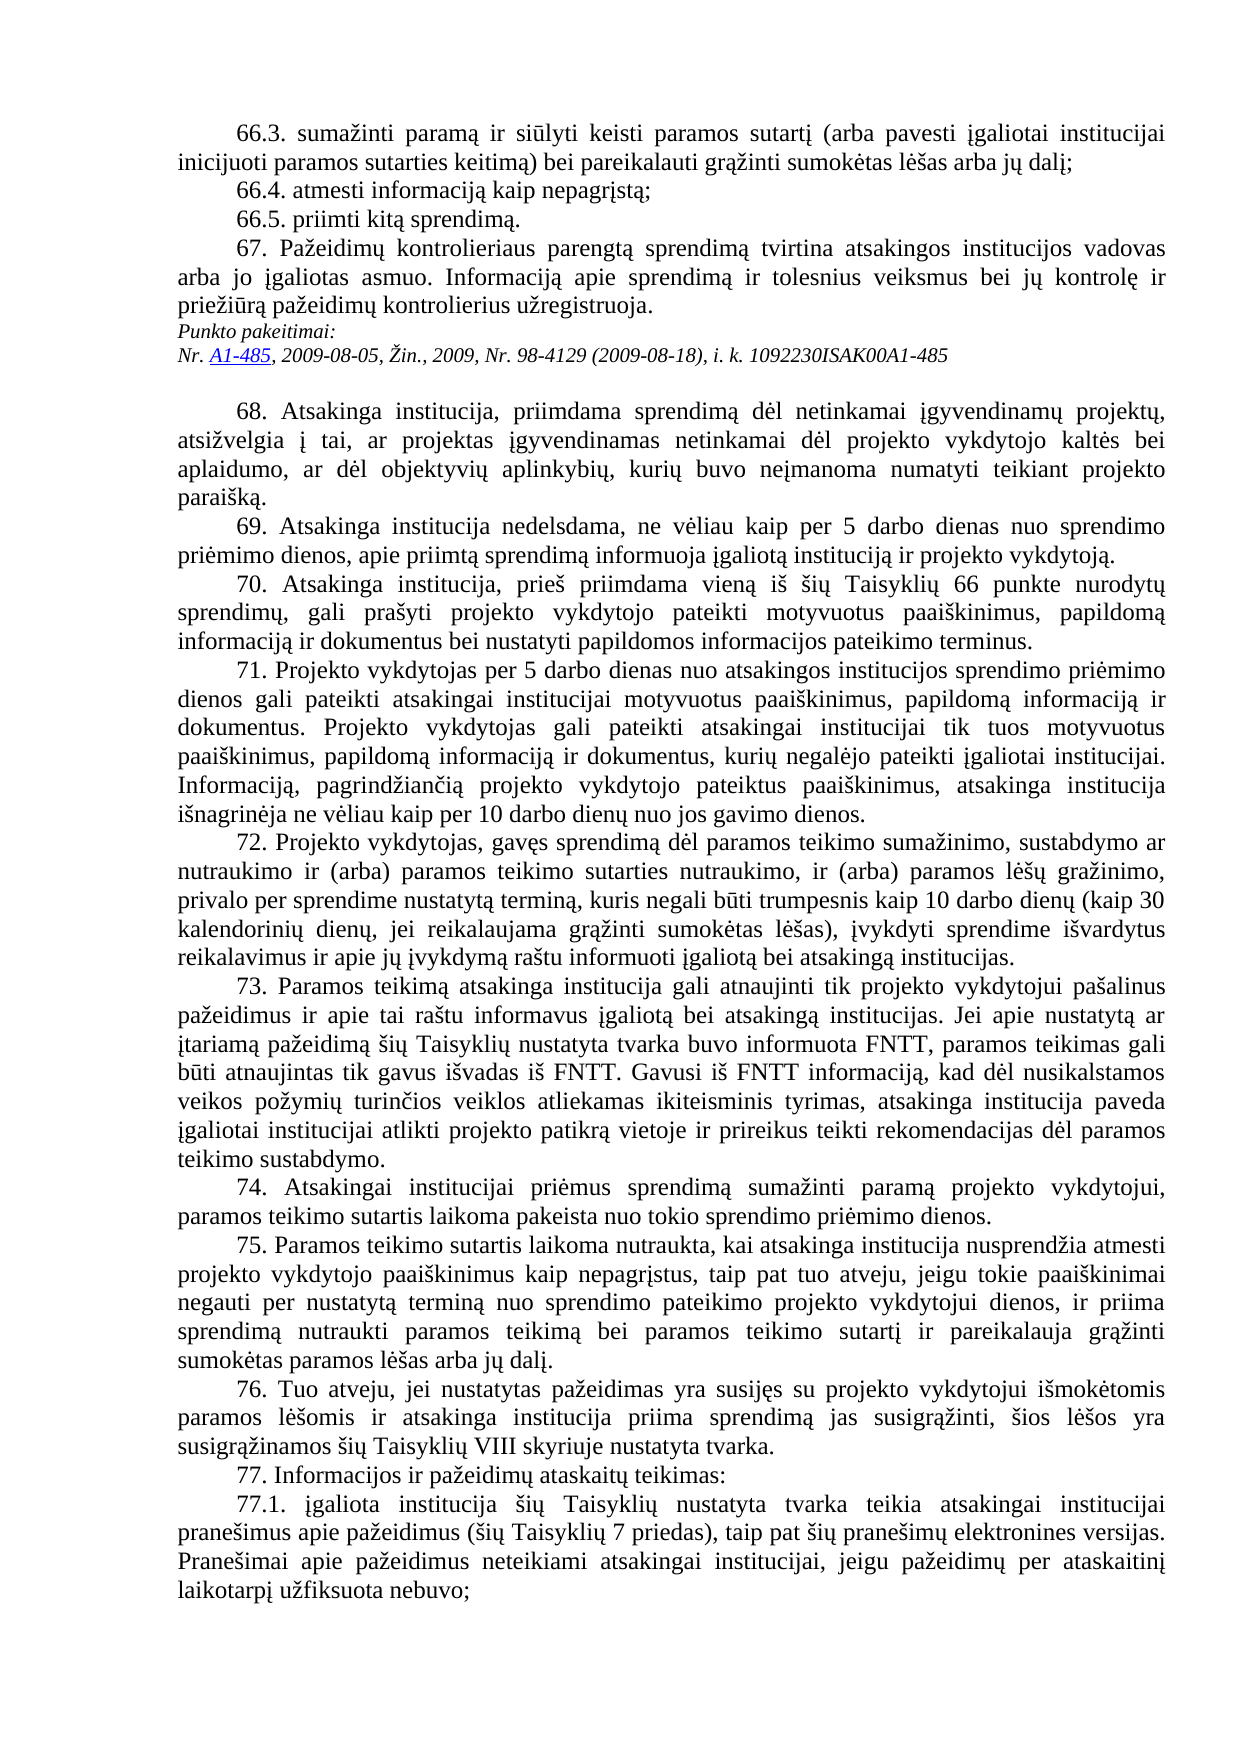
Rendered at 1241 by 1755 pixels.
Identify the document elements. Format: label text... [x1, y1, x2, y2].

text 66.3. sumažinti paramą ir siūlyti keisti paramos sutartį (arba pavesti įgaliotai institucijai inicijuoti paramos sutarties keitimą) bei pareikalauti grąžinti sumokėtas lėšas arba jų dalį; [177, 118, 1166, 176]
text 76. Tuo atveju, jei nustatytas pažeidimas yra susijęs su projekto vykdytojui išmokėtomis paramos lėšomis ir atsakinga institucija priima sprendimą jas susigrąžinti, šios lėšos yra susigrąžinamos šių Taisyklių VIII skyriuje nustatyta tvarka. [177, 1374, 1166, 1460]
text Punkto pakeitimai: [177, 319, 1166, 343]
text 70. Atsakinga institucija, prieš priimdama vieną iš šių Taisyklių 66 punkte nurodytų sprendimų, gali prašyti projekto vykdytojo pateikti motyvuotus paaiškinimus, papildomą informaciją ir dokumentus bei nustatyti papildomos informacijos pateikimo terminus. [177, 569, 1166, 655]
text Nr. A1-485, 2009-08-05, Žin., 2009, Nr. 98-4129 (2009-08-18), i. k. 1092230ISAK00A1-485 [177, 343, 1166, 367]
text 66.4. atmesti informaciją kaip nepagrįstą; [177, 176, 1166, 204]
text 74. Atsakingai institucijai priėmus sprendimą sumažinti paramą projekto vykdytojui, paramos teikimo sutartis laikoma pakeista nuo tokio sprendimo priėmimo dienos. [177, 1172, 1166, 1230]
text 73. Paramos teikimą atsakinga institucija gali atnaujinti tik projekto vykdytojui pašalinus pažeidimus ir apie tai raštu informavus įgaliotą bei atsakingą institucijas. Jei apie nustatytą ar įtariamą pažeidimą šių Taisyklių nustatyta tvarka buvo informuota FNTT, paramos teikimas gali būti atnaujintas tik gavus išvadas iš FNTT. Gavusi iš FNTT informaciją, kad dėl nusikalstamos veikos požymių turinčios veiklos atliekamas ikiteisminis tyrimas, atsakinga institucija paveda įgaliotai institucijai atlikti projekto patikrą vietoje ir prireikus teikti rekomendacijas dėl paramos teikimo sustabdymo. [177, 971, 1166, 1172]
text 68. Atsakinga institucija, priimdama sprendimą dėl netinkamai įgyvendinamų projektų, atsižvelgia į tai, ar projektas įgyvendinamas netinkamai dėl projekto vykdytojo kaltės bei aplaidumo, ar dėl objektyvių aplinkybių, kurių buvo neįmanoma numatyti teikiant projekto paraišką. [177, 396, 1166, 511]
text 69. Atsakinga institucija nedelsdama, ne vėliau kaip per 5 darbo dienas nuo sprendimo priėmimo dienos, apie priimtą sprendimą informuoja įgaliotą instituciją ir projekto vykdytoją. [177, 511, 1166, 569]
text 77. Informacijos ir pažeidimų ataskaitų teikimas: [177, 1460, 1166, 1489]
text 71. Projekto vykdytojas per 5 darbo dienas nuo atsakingos institucijos sprendimo priėmimo dienos gali pateikti atsakingai institucijai motyvuotus paaiškinimus, papildomą informaciją ir dokumentus. Projekto vykdytojas gali pateikti atsakingai institucijai tik tuos motyvuotus paaiškinimus, papildomą informaciją ir dokumentus, kurių negalėjo pateikti įgaliotai institucijai. Informaciją, pagrindžiančią projekto vykdytojo pateiktus paaiškinimus, atsakinga institucija išnagrinėja ne vėliau kaip per 10 darbo dienų nuo jos gavimo dienos. [177, 655, 1166, 827]
text 75. Paramos teikimo sutartis laikoma nutraukta, kai atsakinga institucija nusprendžia atmesti projekto vykdytojo paaiškinimus kaip nepagrįstus, taip pat tuo atveju, jeigu tokie paaiškinimai negauti per nustatytą terminą nuo sprendimo pateikimo projekto vykdytojui dienos, ir priima sprendimą nutraukti paramos teikimą bei paramos teikimo sutartį ir pareikalauja grąžinti sumokėtas paramos lėšas arba jų dalį. [177, 1230, 1166, 1374]
text 77.1. įgaliota institucija šių Taisyklių nustatyta tvarka teikia atsakingai institucijai pranešimus apie pažeidimus (šių Taisyklių 7 priedas), taip pat šių pranešimų elektronines versijas. Pranešimai apie pažeidimus neteikiami atsakingai institucijai, jeigu pažeidimų per ataskaitinį laikotarpį užfiksuota nebuvo; [177, 1489, 1166, 1604]
text 67. Pažeidimų kontrolieriaus parengtą sprendimą tvirtina atsakingos institucijos vadovas arba jo įgaliotas asmuo. Informaciją apie sprendimą ir tolesnius veiksmus bei jų kontrolę ir priežiūrą pažeidimų kontrolierius užregistruoja. [177, 233, 1166, 319]
text 66.5. priimti kitą sprendimą. [177, 204, 1166, 233]
text 72. Projekto vykdytojas, gavęs sprendimą dėl paramos teikimo sumažinimo, sustabdymo ar nutraukimo ir (arba) paramos teikimo sutarties nutraukimo, ir (arba) paramos lėšų gražinimo, privalo per sprendime nustatytą terminą, kuris negali būti trumpesnis kaip 10 darbo dienų (kaip 30 kalendorinių dienų, jei reikalaujama grąžinti sumokėtas lėšas), įvykdyti sprendime išvardytus reikalavimus ir apie jų įvykdymą raštu informuoti įgaliotą bei atsakingą institucijas. [177, 827, 1166, 971]
